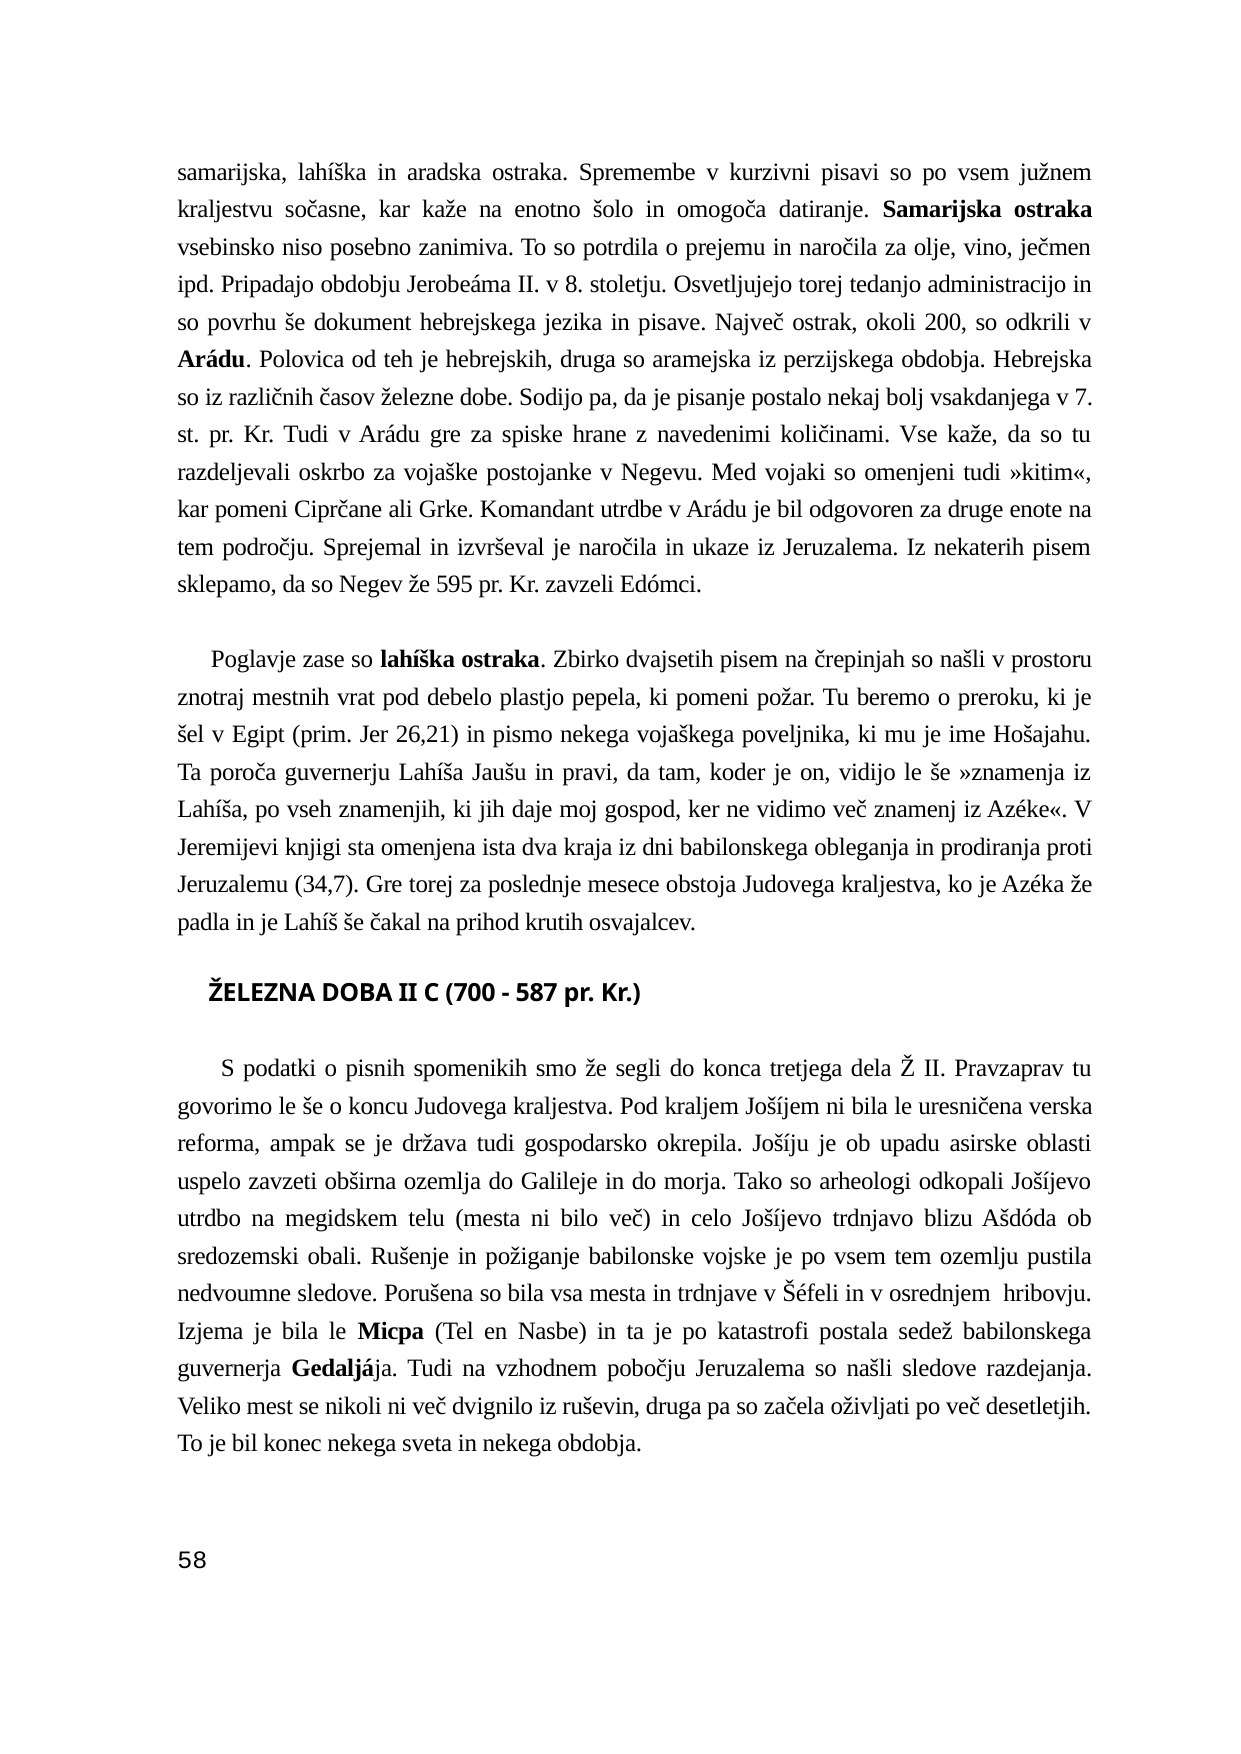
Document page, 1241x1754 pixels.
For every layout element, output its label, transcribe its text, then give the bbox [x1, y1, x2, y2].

text S podatki o pisnih spomenikih smo že segli do konca tretjega dela Ž II. Pravzaprav tu govorimo le še o koncu Judovega kraljestva. Pod kraljem Jošíjem ni bila le uresničena verska reforma, ampak se je država tudi gospodarsko okrepila. Jošíju je ob upadu asirske oblasti uspelo zavzeti obširna ozemlja do Galileje in do morja. Tako so arheologi odkopali Jošíjevo utrdbo na megidskem telu (mesta ni bilo več) in celo Jošíjevo trdnjavo blizu Ašdóda ob sredozemski obali. Rušenje in požiganje babilonske vojske je po vsem tem ozemlju pustila nedvoumne sledove. Porušena so bila vsa mesta in trdnjave v Šéfeli in v osrednjem hribovju. Izjema je bila le Micpa (Tel en Nasbe) in ta je po katastrofi postala sedež babilonskega guvernerja Gedaljája. Tudi na vzhodnem pobočju Jeruzalema so našli sledove razdejanja. Veliko mest se nikoli ni več dvignilo iz ruševin, druga pa so začela oživljati po več desetletjih. To je bil konec nekega sveta in nekega obdobja. [177, 1047, 1093, 1459]
text Poglavje zase so lahíška ostraka. Zbirko dvajsetih pisem na črepinjah so našli v prostoru znotraj mestnih vrat pod debelo plastjo pepela, ki pomeni požar. Tu beremo o preroku, ki je šel v Egipt (prim. Jer 26,21) in pismo nekega vojaškega poveljnika, ki mu je ime Hošajahu. Ta poroča guvernerju Lahíša Jaušu in pravi, da tam, koder je on, vidijo le še »znamenja iz Lahíša, po vseh znamenjih, ki jih daje moj gospod, ker ne vidimo več znamenj iz Azéke«. V Jeremijevi knjigi sta omenjena ista dva kraja iz dni babilonskega obleganja in prodiranja proti Jeruzalemu (34,7). Gre torej za poslednje mesece obstoja Judovega kraljestva, ko je Azéka že padla in je Lahíš še čakal na prihod krutih osvajalcev. [177, 637, 1093, 937]
subtitle ŽELEZNA DOBA II C (700 - 587 pr. Kr.) [177, 975, 1093, 1009]
text samarijska, lahíška in aradska ostraka. Spremembe v kurzivni pisavi so po vsem južnem kraljestvu sočasne, kar kaže na enotno šolo in omogoča datiranje. Samarijska ostraka vsebinsko niso posebno zanimiva. To so potrdila o prejemu in naročila za olje, vino, ječmen ipd. Pripadajo obdobju Jerobeáma II. v 8. stoletju. Osvetljujejo torej tedanjo administracijo in so povrhu še dokument hebrejskega jezika in pisave. Največ ostrak, okoli 200, so odkrili v Arádu. Polovica od teh je hebrejskih, druga so aramejska iz perzijskega obdobja. Hebrejska so iz različnih časov železne dobe. Sodijo pa, da je pisanje postalo nekaj bolj vsakdanjega v 7. st. pr. Kr. Tudi v Arádu gre za spiske hrane z navedenimi količinami. Vse kaže, da so tu razdeljevali oskrbo za vojaške postojanke v Negevu. Med vojaki so omenjeni tudi »kitim«, kar pomeni Ciprčane ali Grke. Komandant utrdbe v Arádu je bil odgovoren za druge enote na tem področju. Sprejemal in izvrševal je naročila in ukaze iz Jeruzalema. Iz nekaterih pisem sklepamo, da so Negev že 595 pr. Kr. zavzeli Edómci. [177, 150, 1093, 600]
